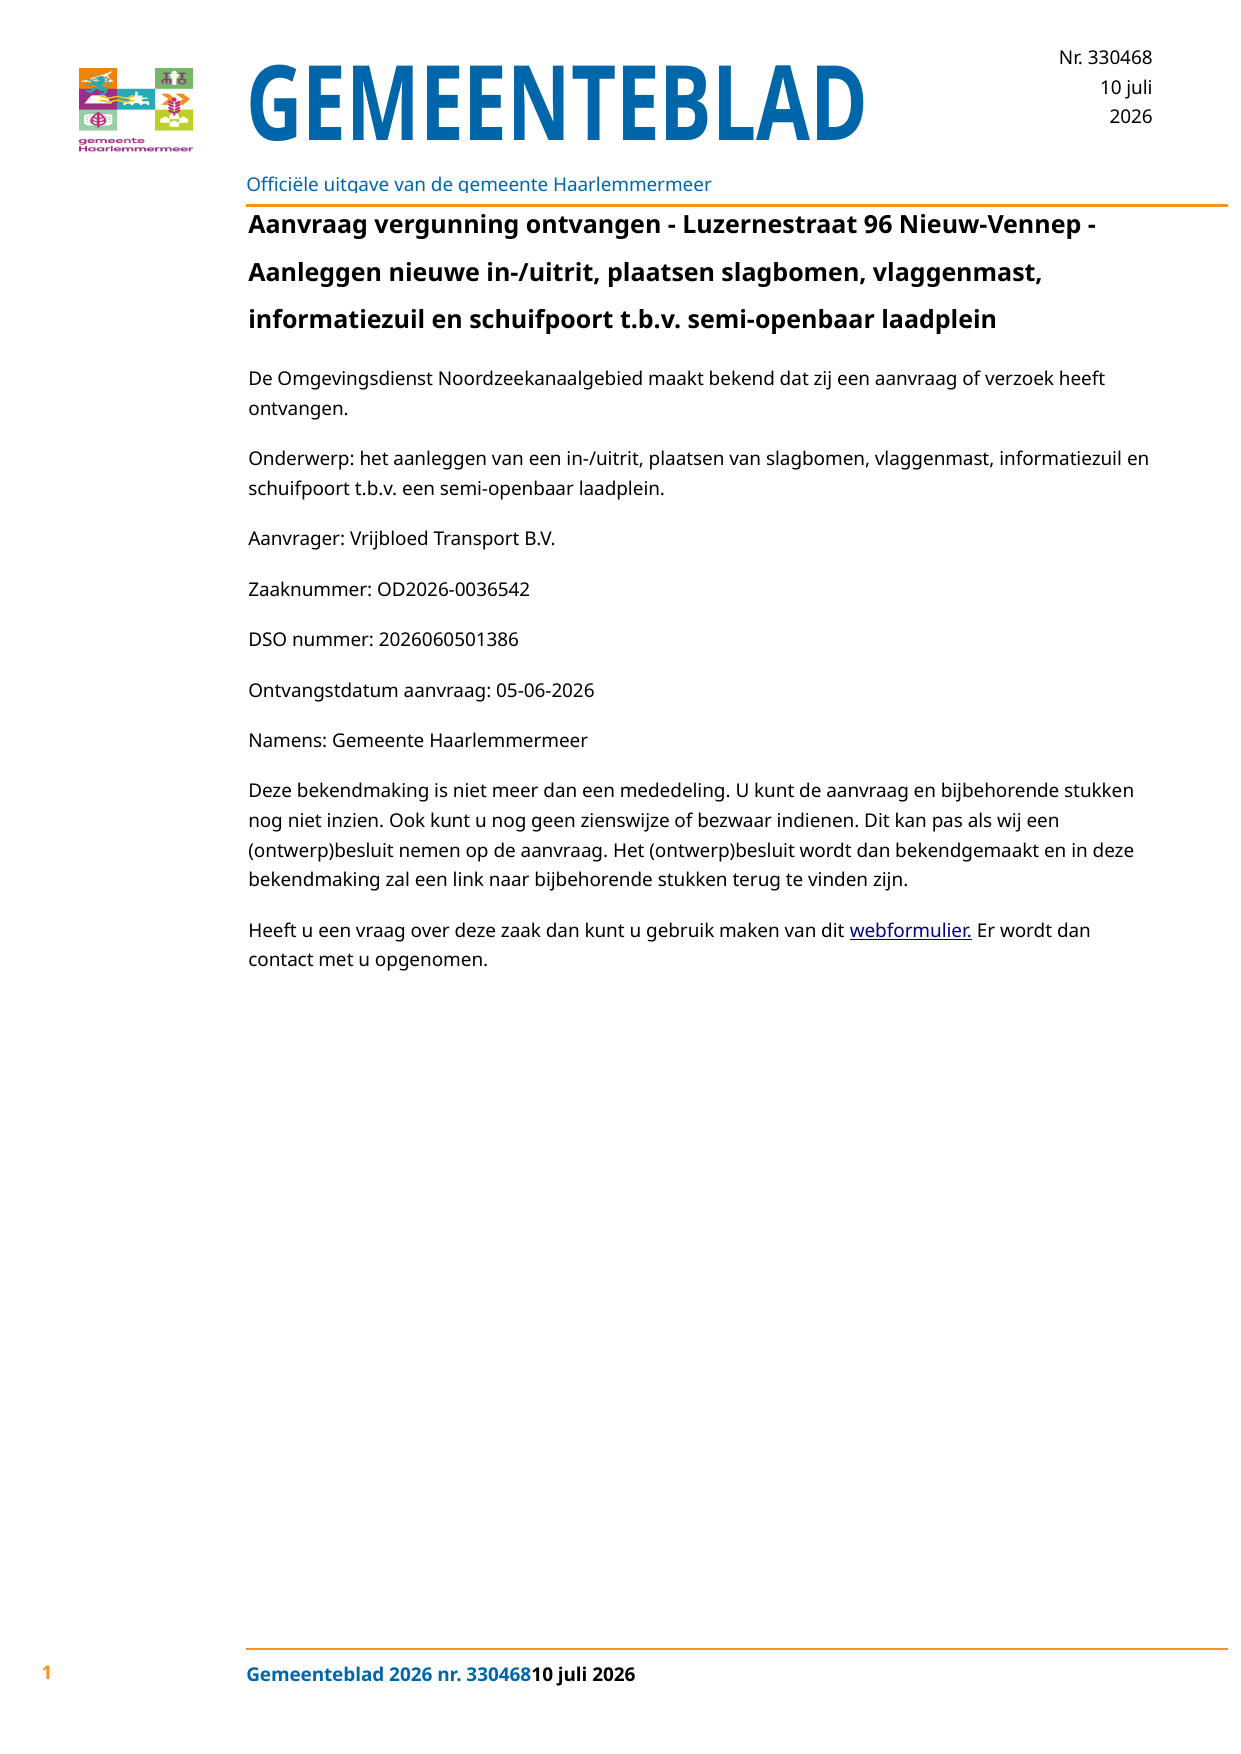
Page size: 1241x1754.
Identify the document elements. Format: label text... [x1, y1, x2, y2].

text Heeft u een vraag over deze zaak dan kunt u gebruik maken van dit webformulier. Er wordt dan contact met u opgenomen. [248, 917, 1152, 972]
text Deze bekendmaking is niet meer dan een mededeling. U kunt de aanvraag en bijbehorende stukken nog niet inzien. Ook kunt u nog geen zienswijze of bezwaar indienen. Dit kan pas als wij een (ontwerp)besluit nemen op de aanvraag. Het (ontwerp)besluit wordt dan bekendgemaakt en in deze bekendmaking zal een link naar bijbehorende stukken terug te vinden zijn. [248, 778, 1152, 892]
text Namens: Gemeente Haarlemmermeer [248, 727, 1152, 753]
text DSO nummer: 2026060501386 [248, 626, 1152, 652]
text Aanvraag vergunning ontvangen - Luzernestraat 96 Nieuw-Vennep - Aanleggen nieuwe in-/uitrit, plaatsen slagbomen, vlaggenmast, informatiezuil en schuifpoort t.b.v. semi-openbaar laadplein [248, 207, 1152, 336]
picture [41, 47, 231, 172]
text De Omgevingsdienst Noordzeekanaalgebied maakt bekend dat zij een aanvraag of verzoek heeft ontvangen. [248, 366, 1152, 421]
text Zaaknummer: OD2026-0036542 [248, 576, 1152, 602]
text Ontvangstdatum aanvraag: 05-06-2026 [248, 677, 1152, 702]
text Onderwerp: het aanleggen van een in-/uitrit, plaatsen van slagbomen, vlaggenmast, informatiezuil en schuifpoort t.b.v. een semi-openbaar laadplein. [248, 446, 1152, 501]
text Aanvrager: Vrijbloed Transport B.V. [248, 526, 1152, 551]
